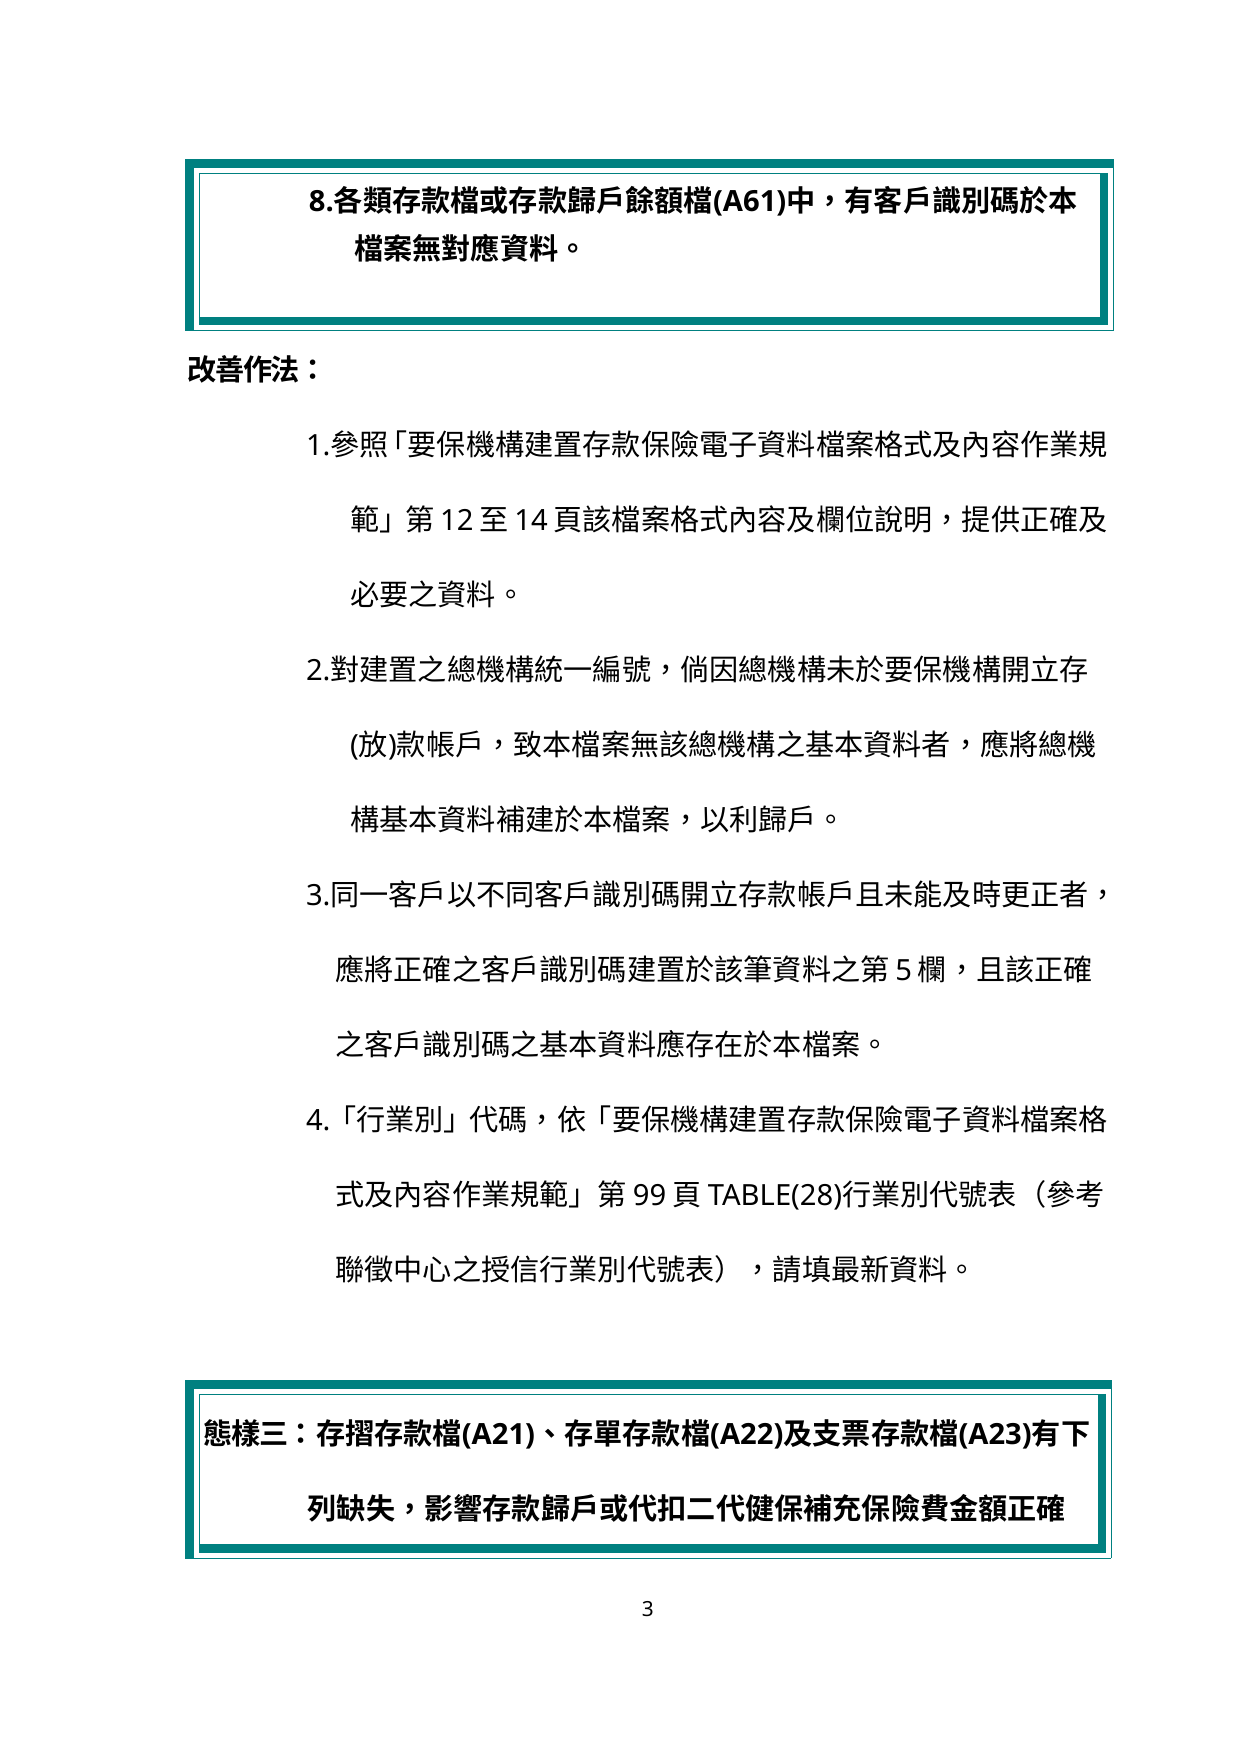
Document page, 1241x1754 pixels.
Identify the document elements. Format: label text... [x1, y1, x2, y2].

text 2.對建置之總機構統一編號，倘因總機構未於要保機構開立存(放)款帳戶，致本檔案無該總機構之基本資料者，應將總機構基本資料補建於本檔案，以利歸戶。 [306, 630, 1107, 855]
table_header 態樣三：存摺存款檔(A21)、存單存款檔(A22)及支票存款檔(A23)有下列缺失，影響存款歸戶或代扣二代健保補充保險費金額正確 [194, 1389, 1104, 1544]
table_header 8.各類存款檔或存款歸戶餘額檔(A61)中，有客戶識別碼於本檔案無對應資料。 [194, 168, 1107, 317]
text 改善作法： [187, 331, 1107, 405]
text 3.同一客戶以不同客戶識別碼開立存款帳戶且未能及時更正者，應將正確之客戶識別碼建置於該筆資料之第5欄，且該正確之客戶識別碼之基本資料應存在於本檔案。 [306, 855, 1107, 1080]
text 4.「行業別」代碼，依「要保機構建置存款保險電子資料檔案格式及內容作業規範」第99頁 TABLE(28)行業別代號表（參考聯徵中心之授信行業別代號表），請填最新資料。 [306, 1080, 1107, 1305]
text 1.參照「要保機構建置存款保險電子資料檔案格式及內容作業規範」第12至14頁該檔案格式內容及欄位說明，提供正確及必要之資料。 [306, 405, 1107, 630]
